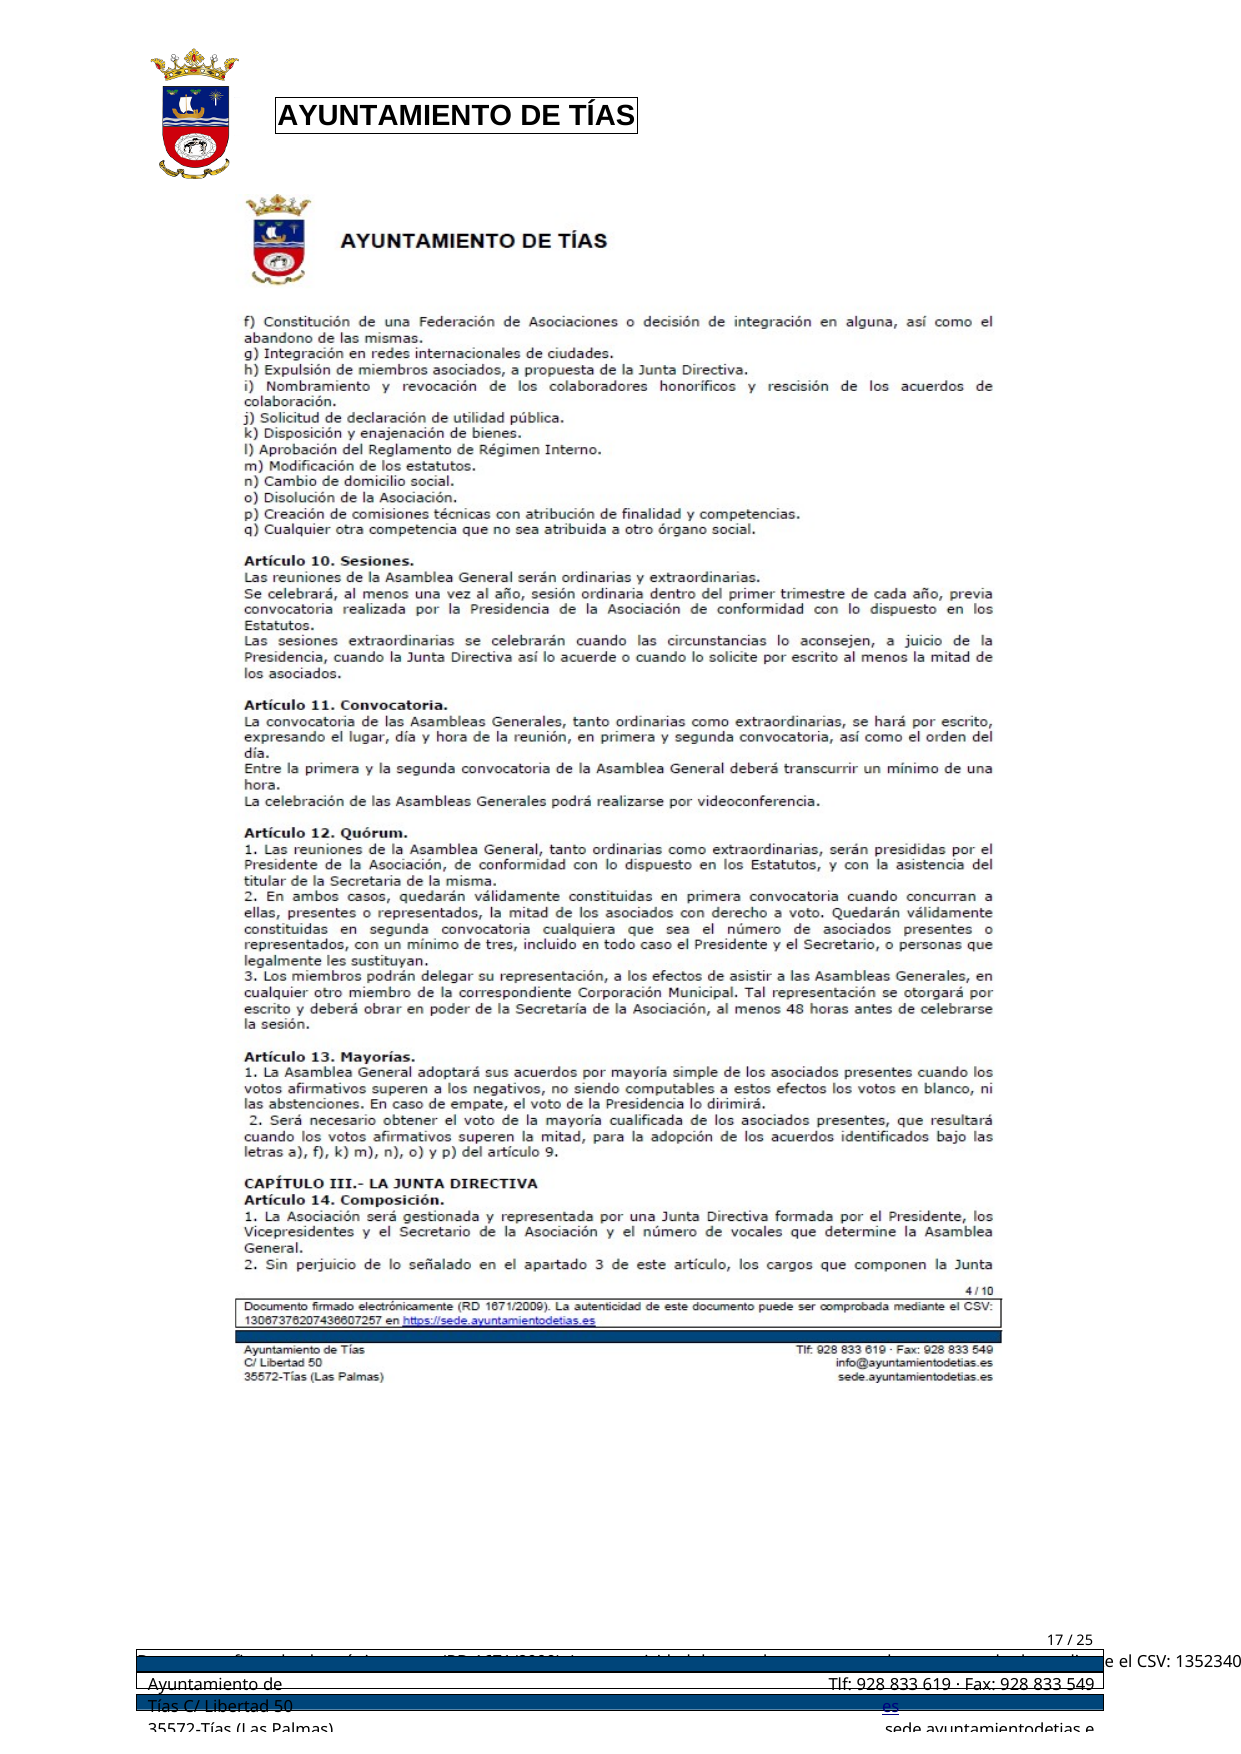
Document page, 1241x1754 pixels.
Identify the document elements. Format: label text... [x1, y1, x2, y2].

picture [150, 48, 241, 179]
picture [235, 194, 1003, 1383]
text 17 / 25 [135, 1630, 1093, 1649]
